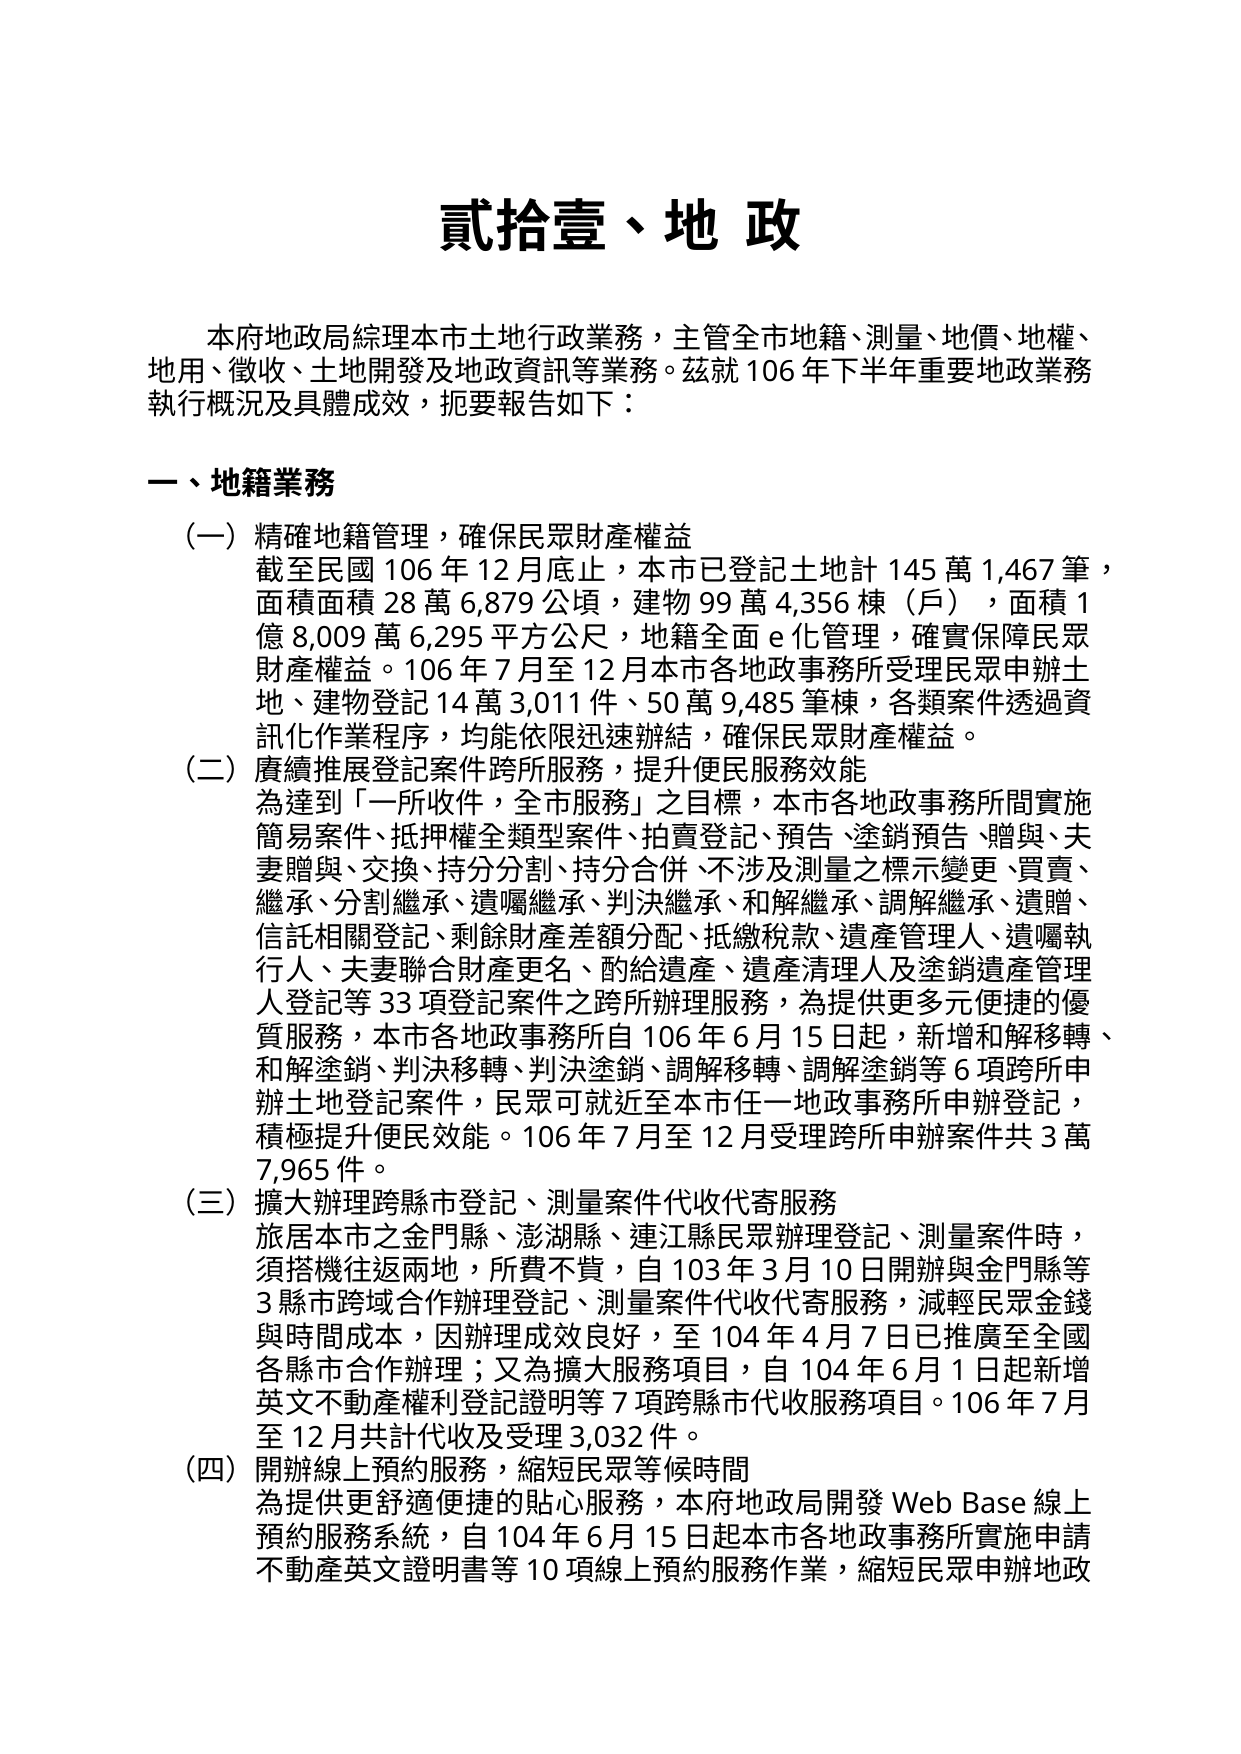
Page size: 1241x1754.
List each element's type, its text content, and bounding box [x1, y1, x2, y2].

text 為達到「一所收件，全市服務」之目標，本市各地政事務所間實施簡易案件、抵押權全類型案件、拍賣登記、預告、塗銷預告、贈與、夫妻贈與、交換、持分分割、持分合併、不涉及測量之標示變更、買賣、繼承、分割繼承、遺囑繼承、判決繼承、和解繼承、調解繼承、遺贈、信託相關登記、剩餘財產差額分配、抵繳稅款、遺產管理人、遺囑執行人、夫妻聯合財產更名、酌給遺產、遺產清理人及塗銷遺產管理人登記等33項登記案件之跨所辦理服務，為提供更多元便捷的優質服務，本市各地政事務所自106年6月15日起，新增和解移轉、和解塗銷、判決移轉、判決塗銷、調解移轉、調解塗銷等6項跨所申辦土地登記案件，民眾可就近至本市任一地政事務所申辦登記，積極提升便民效能。106年7月至12月受理跨所申辦案件共3萬7,965件。 [256, 787, 1092, 1187]
text 旅居本市之金門縣、澎湖縣、連江縣民眾辦理登記、測量案件時，須搭機往返兩地，所費不貲，自103年3月10日開辦與金門縣等3縣市跨域合作辦理登記、測量案件代收代寄服務，減輕民眾金錢與時間成本，因辦理成效良好，至104年4月7日已推廣至全國各縣市合作辦理；又為擴大服務項目，自104年6月1日起新增英文不動產權利登記證明等7項跨縣市代收服務項目。106年7月至12月共計代收及受理3,032件。 [256, 1221, 1092, 1454]
text （三）擴大辦理跨縣市登記、測量案件代收代寄服務 [148, 1187, 1092, 1221]
text 本府地政局綜理本市土地行政業務，主管全市地籍、測量、地價、地權、地用、徵收、土地開發及地政資訊等業務。茲就106年下半年重要地政業務執行概況及具體成效，扼要報告如下： [148, 321, 1092, 421]
text （一）精確地籍管理，確保民眾財產權益 [148, 521, 1092, 554]
text 截至民國106年12月底止，本市已登記土地計145萬1,467筆，面積面積28萬6,879公頃，建物99萬4,356棟（戶），面積1億8,009萬6,295平方公尺，地籍全面e化管理，確實保障民眾財產權益。106年7月至12月本市各地政事務所受理民眾申辦土地、建物登記14萬3,011件、50萬9,485筆棟，各類案件透過資訊化作業程序，均能依限迅速辦結，確保民眾財產權益。 [256, 554, 1092, 754]
text （四）開辦線上預約服務，縮短民眾等候時間 [148, 1454, 1092, 1487]
text 貳拾壹、地 政 [148, 163, 1092, 282]
text 一、地籍業務 [148, 441, 1092, 521]
text （二）賡續推展登記案件跨所服務，提升便民服務效能 [148, 754, 1092, 787]
text 為提供更舒適便捷的貼心服務，本府地政局開發Web Base線上預約服務系統，自104年6月15日起本市各地政事務所實施申請不動產英文證明書等10項線上預約服務作業，縮短民眾申辦地政 [256, 1487, 1092, 1587]
